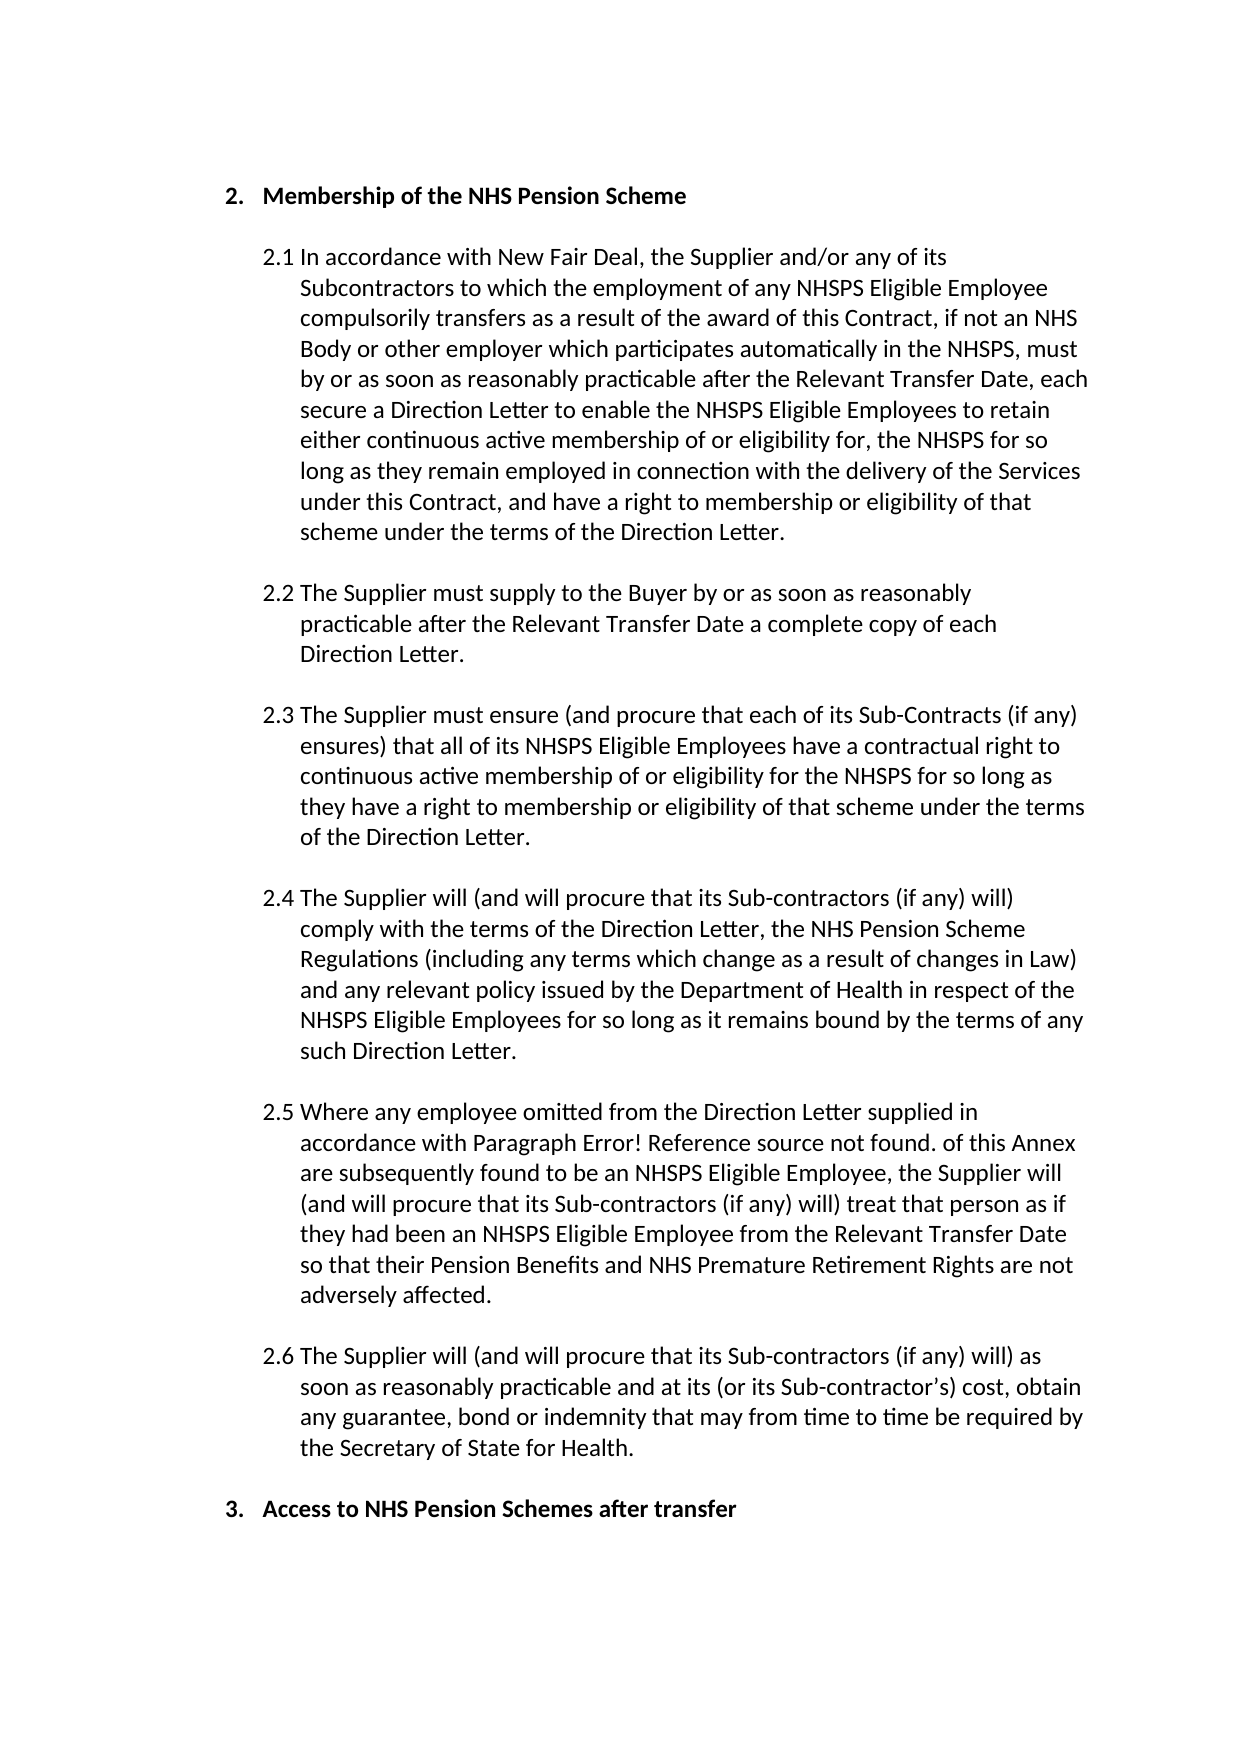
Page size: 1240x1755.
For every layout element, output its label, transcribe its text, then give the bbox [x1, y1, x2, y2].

list The Supplier will (and will procure that its Sub-contractors (if any) will) as soon as reasonably practicable and at its (or its Sub-contractor’s) cost, obtain any guarantee, bond or indemnity that may from time to time be required by the Secretary of State for Health. [262, 1340, 1089, 1462]
list Where any employee omitted from the Direction Letter supplied in accordance with Paragraph Error! Reference source not found. of this Annex are subsequently found to be an NHSPS Eligible Employee, the Supplier will (and will procure that its Sub-contractors (if any) will) treat that person as if they had been an NHSPS Eligible Employee from the Relevant Transfer Date so that their Pension Benefits and NHS Premature Retirement Rights are not adversely affected. [262, 1096, 1089, 1340]
list Access to NHS Pension Schemes after transfer [225, 1493, 1089, 1554]
list The Supplier must supply to the Buyer by or as soon as reasonably practicable after the Relevant Transfer Date a complete copy of each Direction Letter. [262, 577, 1089, 699]
list In accordance with New Fair Deal, the Supplier and/or any of its Subcontractors to which the employment of any NHSPS Eligible Employee compulsorily transfers as a result of the award of this Contract, if not an NHS Body or other employer which participates automatically in the NHSPS, must by or as soon as reasonably practicable after the Relevant Transfer Date, each secure a Direction Letter to enable the NHSPS Eligible Employees to retain either continuous active membership of or eligibility for, the NHSPS for so long as they remain employed in connection with the delivery of the Services under this Contract, and have a right to membership or eligibility of that scheme under the terms of the Direction Letter. [262, 242, 1089, 577]
list Membership of the NHS Pension Scheme [225, 181, 1089, 242]
list The Supplier must ensure (and procure that each of its Sub-Contracts (if any) ensures) that all of its NHSPS Eligible Employees have a contractual right to continuous active membership of or eligibility for the NHSPS for so long as they have a right to membership or eligibility of that scheme under the terms of the Direction Letter. [262, 699, 1089, 882]
list The Supplier will (and will procure that its Sub-contractors (if any) will) comply with the terms of the Direction Letter, the NHS Pension Scheme Regulations (including any terms which change as a result of changes in Law) and any relevant policy issued by the Department of Health in respect of the NHSPS Eligible Employees for so long as it remains bound by the terms of any such Direction Letter. [262, 882, 1089, 1096]
